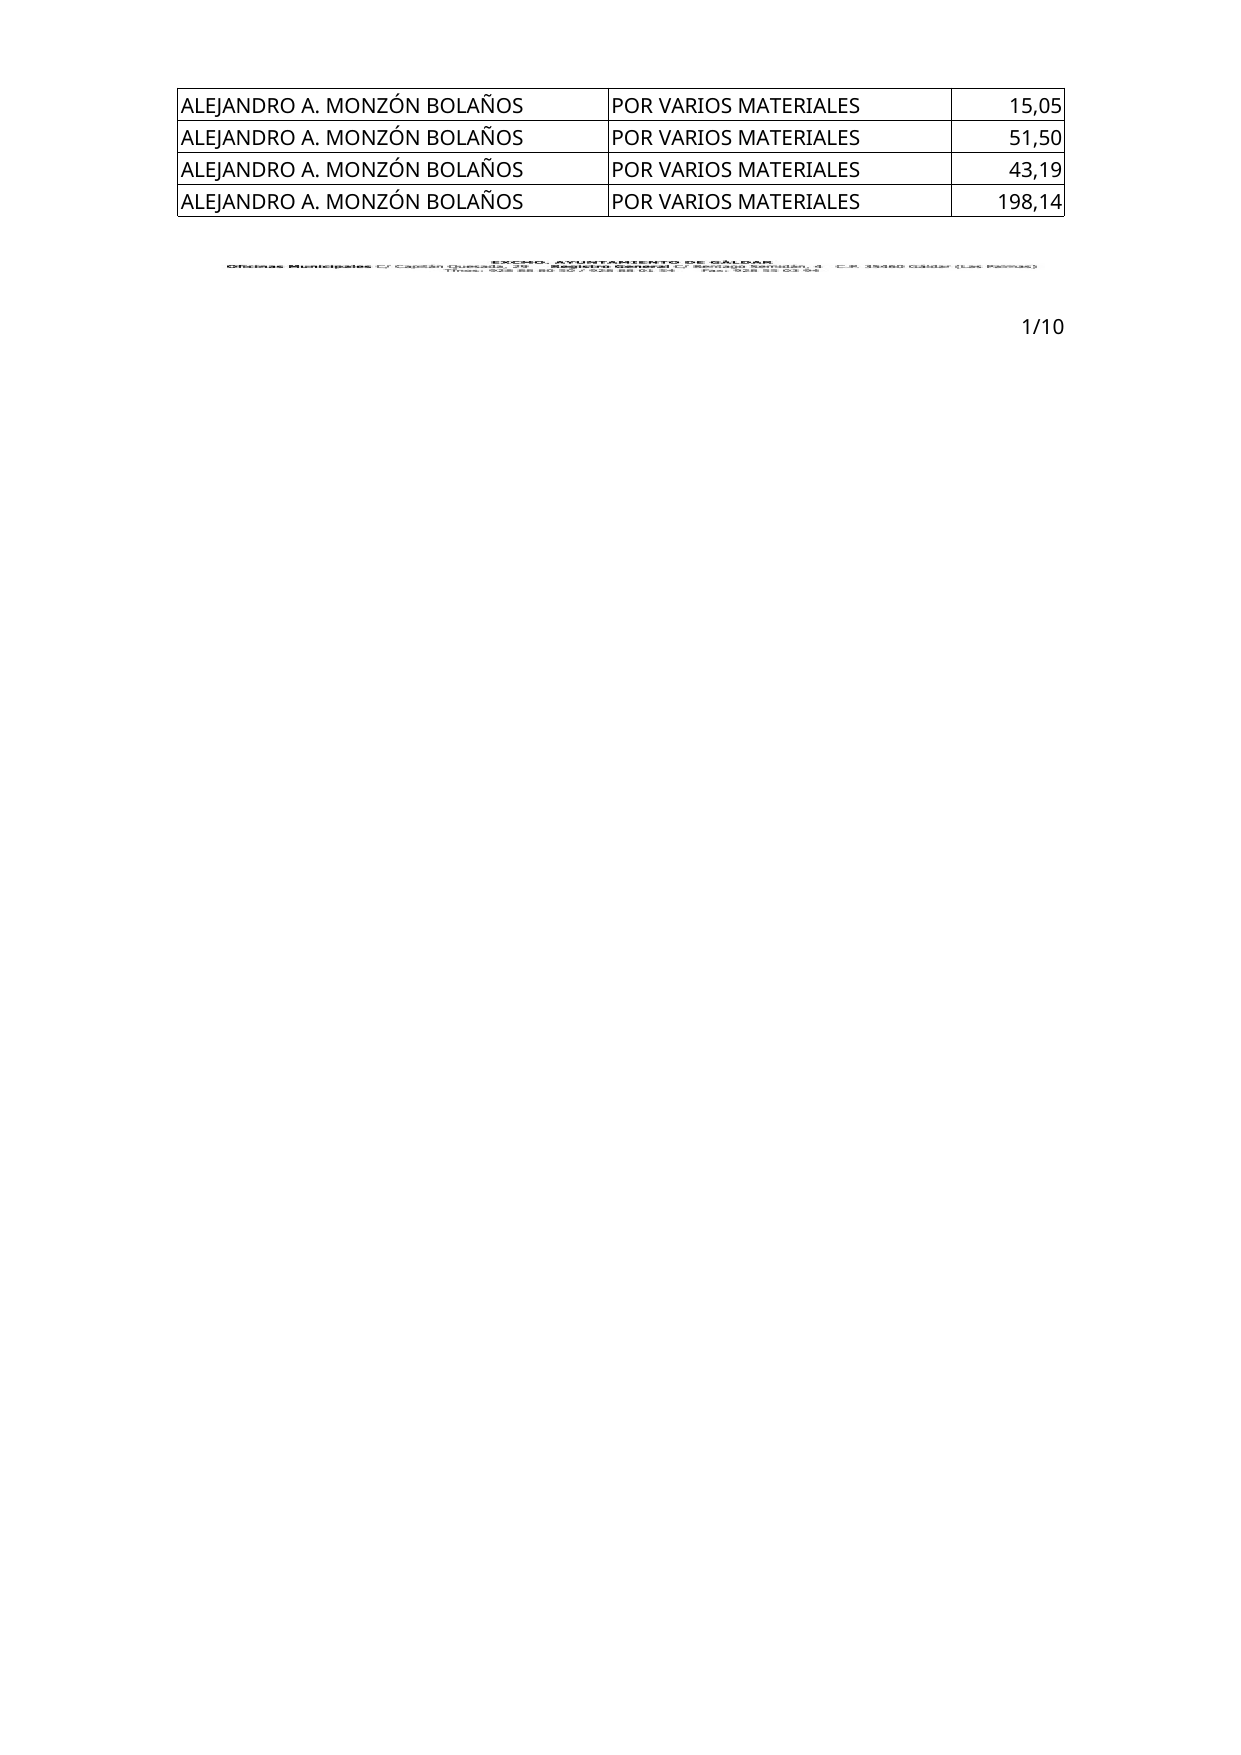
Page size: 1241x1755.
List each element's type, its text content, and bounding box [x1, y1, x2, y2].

text 1/10 [58, 312, 1064, 341]
table_cell POR VARIOS MATERIALES [609, 89, 951, 119]
table_cell 51,50 [952, 121, 1064, 152]
table_cell ALEJANDRO A. MONZÓN BOLAÑOS [178, 121, 608, 152]
table_cell POR VARIOS MATERIALES [609, 153, 951, 184]
table_cell ALEJANDRO A. MONZÓN BOLAÑOS [178, 185, 608, 216]
table_cell 198,14 [952, 185, 1064, 216]
table_cell 43,19 [952, 153, 1064, 184]
table_cell 15,05 [952, 89, 1064, 119]
table_cell POR VARIOS MATERIALES [609, 185, 951, 216]
table_cell POR VARIOS MATERIALES [609, 121, 951, 152]
table_cell ALEJANDRO A. MONZÓN BOLAÑOS [178, 89, 608, 119]
table_cell ALEJANDRO A. MONZÓN BOLAÑOS [178, 153, 608, 184]
